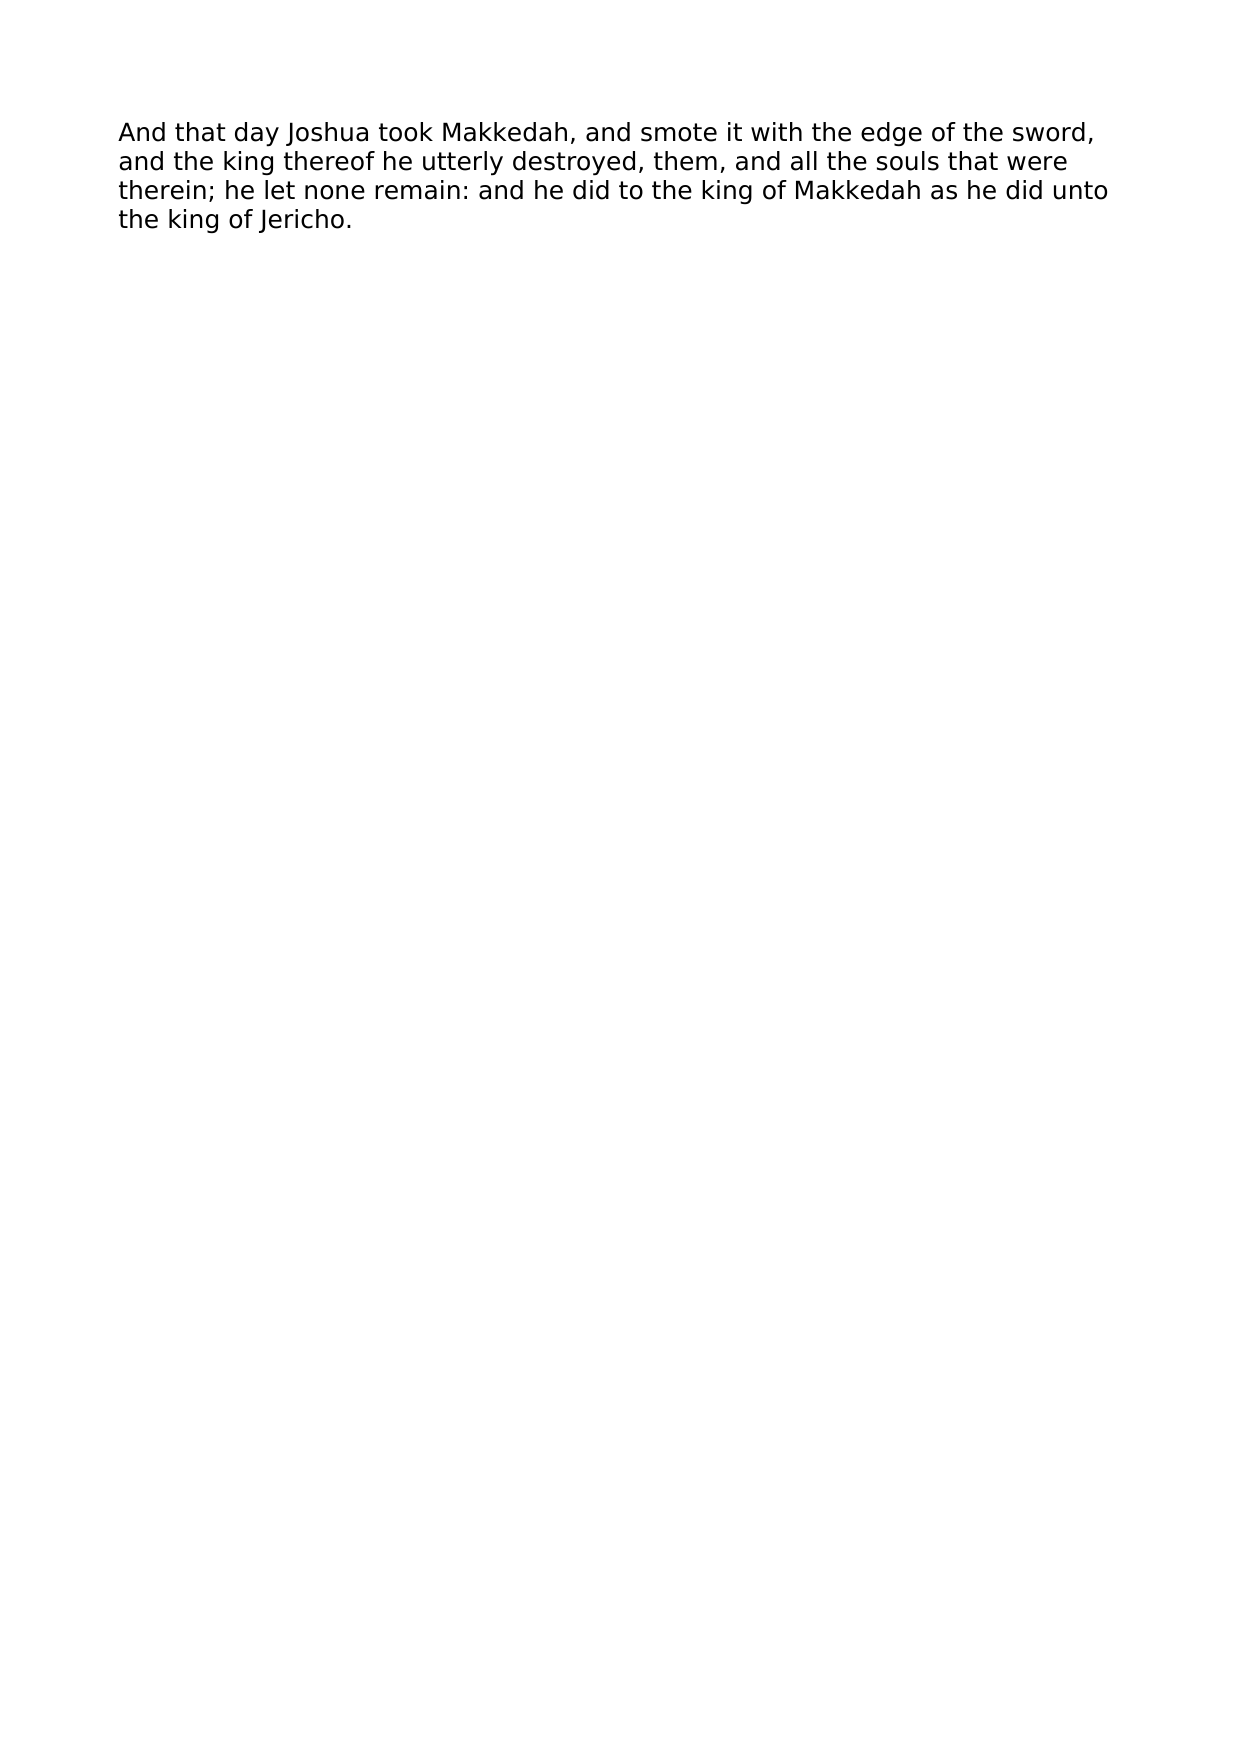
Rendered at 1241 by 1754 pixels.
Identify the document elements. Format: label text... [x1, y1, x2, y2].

text And that day Joshua took Makkedah, and smote it with the edge of the sword, and the king thereof he utterly destroyed, them, and all the souls that were therein; he let none remain: and he did to the king of Makkedah as he did unto the king of Jericho. [118, 118, 1122, 235]
